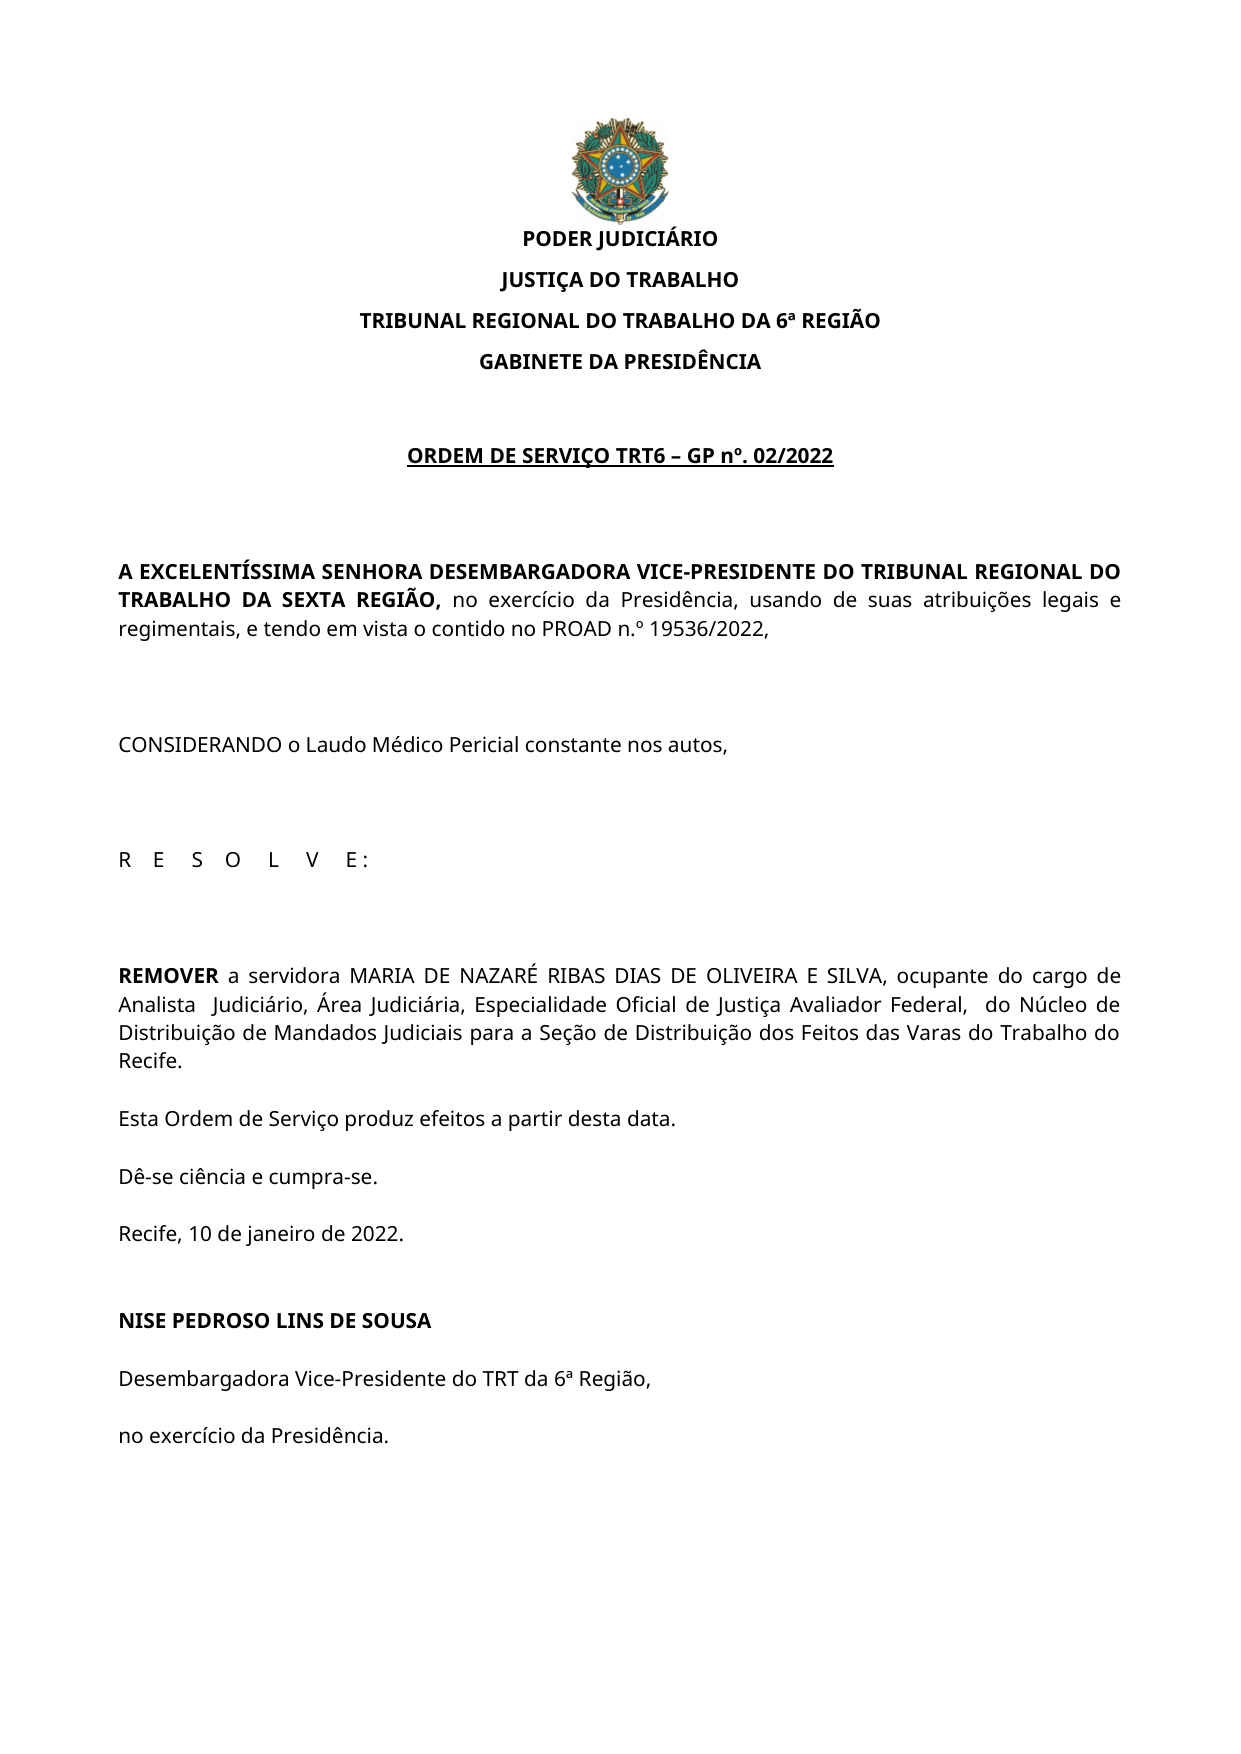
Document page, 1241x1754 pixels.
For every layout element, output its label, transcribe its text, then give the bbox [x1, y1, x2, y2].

text TRIBUNAL REGIONAL DO TRABALHO DA 6ª REGIÃO [118, 306, 1122, 335]
text REMOVER a servidora MARIA DE NAZARÉ RIBAS DIAS DE OLIVEIRA E SILVA, ocupante do cargo de Analista Judiciário, Área Judiciária, Especialidade Oficial de Justiça Avaliador Federal, do Núcleo de Distribuição de Mandados Judiciais para a Seção de Distribuição dos Feitos das Varas do Trabalho do Recife. [118, 961, 1122, 1075]
text Desembargadora Vice-Presidente do TRT da 6ª Região, [118, 1364, 1120, 1392]
text A EXCELENTÍSSIMA SENHORA DESEMBARGADORA VICE-PRESIDENTE DO TRIBUNAL REGIONAL DO TRABALHO DA SEXTA REGIÃO, no exercício da Presidência, usando de suas atribuições legais e regimentais, e tendo em vista o contido no PROAD n.º 19536/2022, [118, 557, 1122, 642]
text CONSIDERANDO o Laudo Médico Pericial constante nos autos, [118, 730, 1122, 758]
text JUSTIÇA DO TRABALHO [118, 265, 1122, 294]
text GABINETE DA PRESIDÊNCIA [118, 347, 1122, 376]
text PODER JUDICIÁRIO [118, 224, 1122, 253]
text R E S O L V E : [118, 846, 1122, 874]
text Dê-se ciência e cumpra-se. [118, 1162, 1120, 1191]
text NISE PEDROSO LINS DE SOUSA [118, 1306, 1120, 1334]
text no exercício da Presidência. [118, 1422, 1120, 1450]
subtitle ORDEM DE SERVIÇO TRT6 – GP nº. 02/2022 [118, 441, 1122, 469]
text Recife, 10 de janeiro de 2022. [118, 1219, 1120, 1248]
text Esta Ordem de Serviço produz efeitos a partir desta data. [118, 1104, 1122, 1133]
